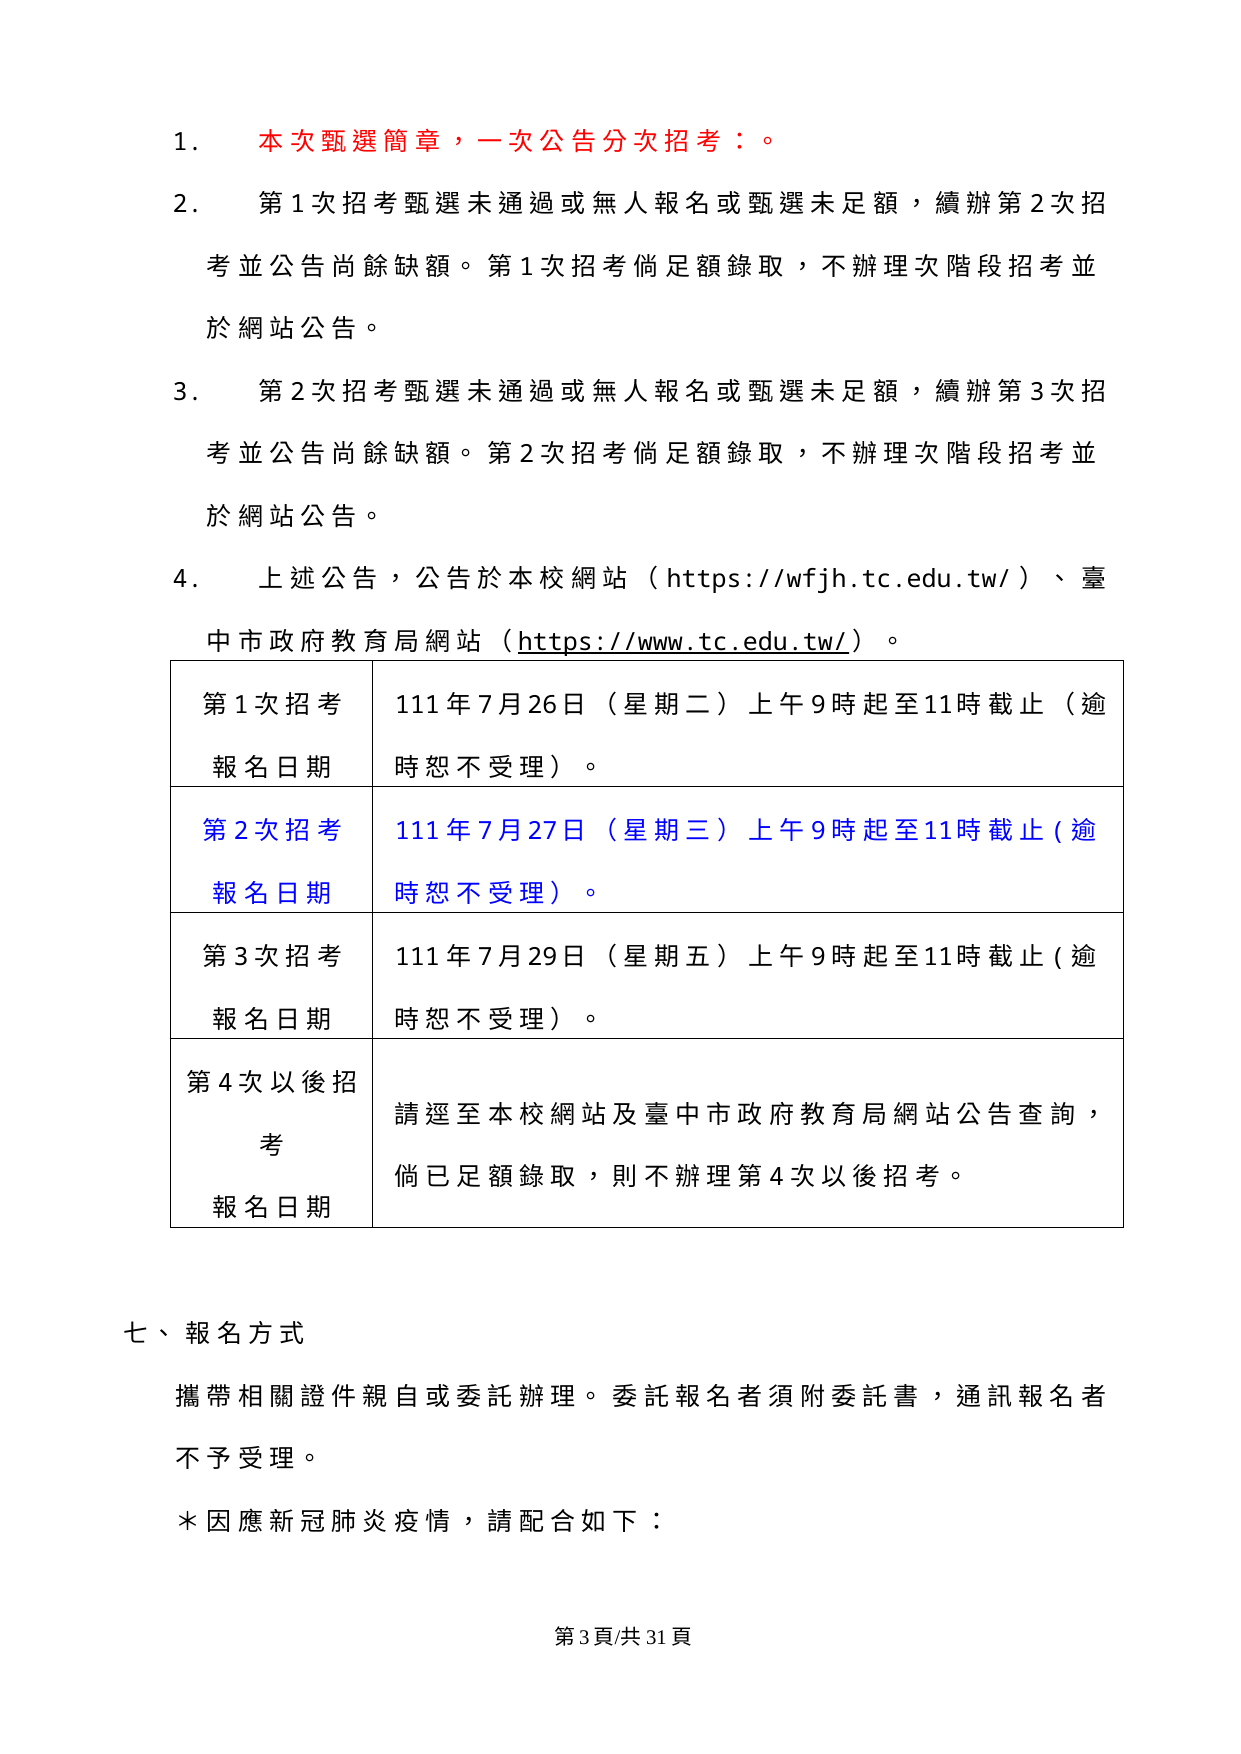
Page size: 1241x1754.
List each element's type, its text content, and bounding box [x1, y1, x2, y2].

list 上述公告，公告於本校網站（https://wfjh.tc.edu.tw/）、臺中市政府教育局網站（https://www.tc.edu.tw/）。 [164, 535, 1120, 660]
table_header 第1次招考 報名日期 [171, 661, 372, 786]
list 第1次招考甄選未通過或無人報名或甄選未足額，續辦第2次招考並公告尚餘缺額。第1次招考倘足額錄取，不辦理次階段招考並於網站公告。 [164, 160, 1120, 348]
table_cell 第4次以後招考 報名日期 [171, 1039, 372, 1227]
list 本次甄選簡章，一次公告分次招考：。 [164, 98, 1120, 160]
text 七、報名方式 攜帶相關證件親自或委託辦理。委託報名者須附委託書，通訊報名者不予受理。 [120, 1290, 1120, 1478]
table_cell 111年7月27日（星期三）上午9時起至11時截止(逾時恕不受理）。 [373, 787, 1123, 912]
table_cell 第3次招考 報名日期 [171, 913, 372, 1038]
list 第2次招考甄選未通過或無人報名或甄選未足額，續辦第3次招考並公告尚餘缺額。第2次招考倘足額錄取，不辦理次階段招考並於網站公告。 [164, 348, 1120, 535]
table_cell 請逕至本校網站及臺中市政府教育局網站公告查詢，倘已足額錄取，則不辦理第4次以後招考。 [373, 1039, 1123, 1227]
table_cell 第2次招考 報名日期 [171, 787, 372, 912]
text ＊因應新冠肺炎疫情，請配合如下： [170, 1478, 1120, 1540]
table_cell 111年7月29日（星期五）上午9時起至11時截止(逾時恕不受理）。 [373, 913, 1123, 1038]
table_header 111年7月26日（星期二）上午9時起至11時截止（逾時恕不受理）。 [373, 661, 1123, 786]
